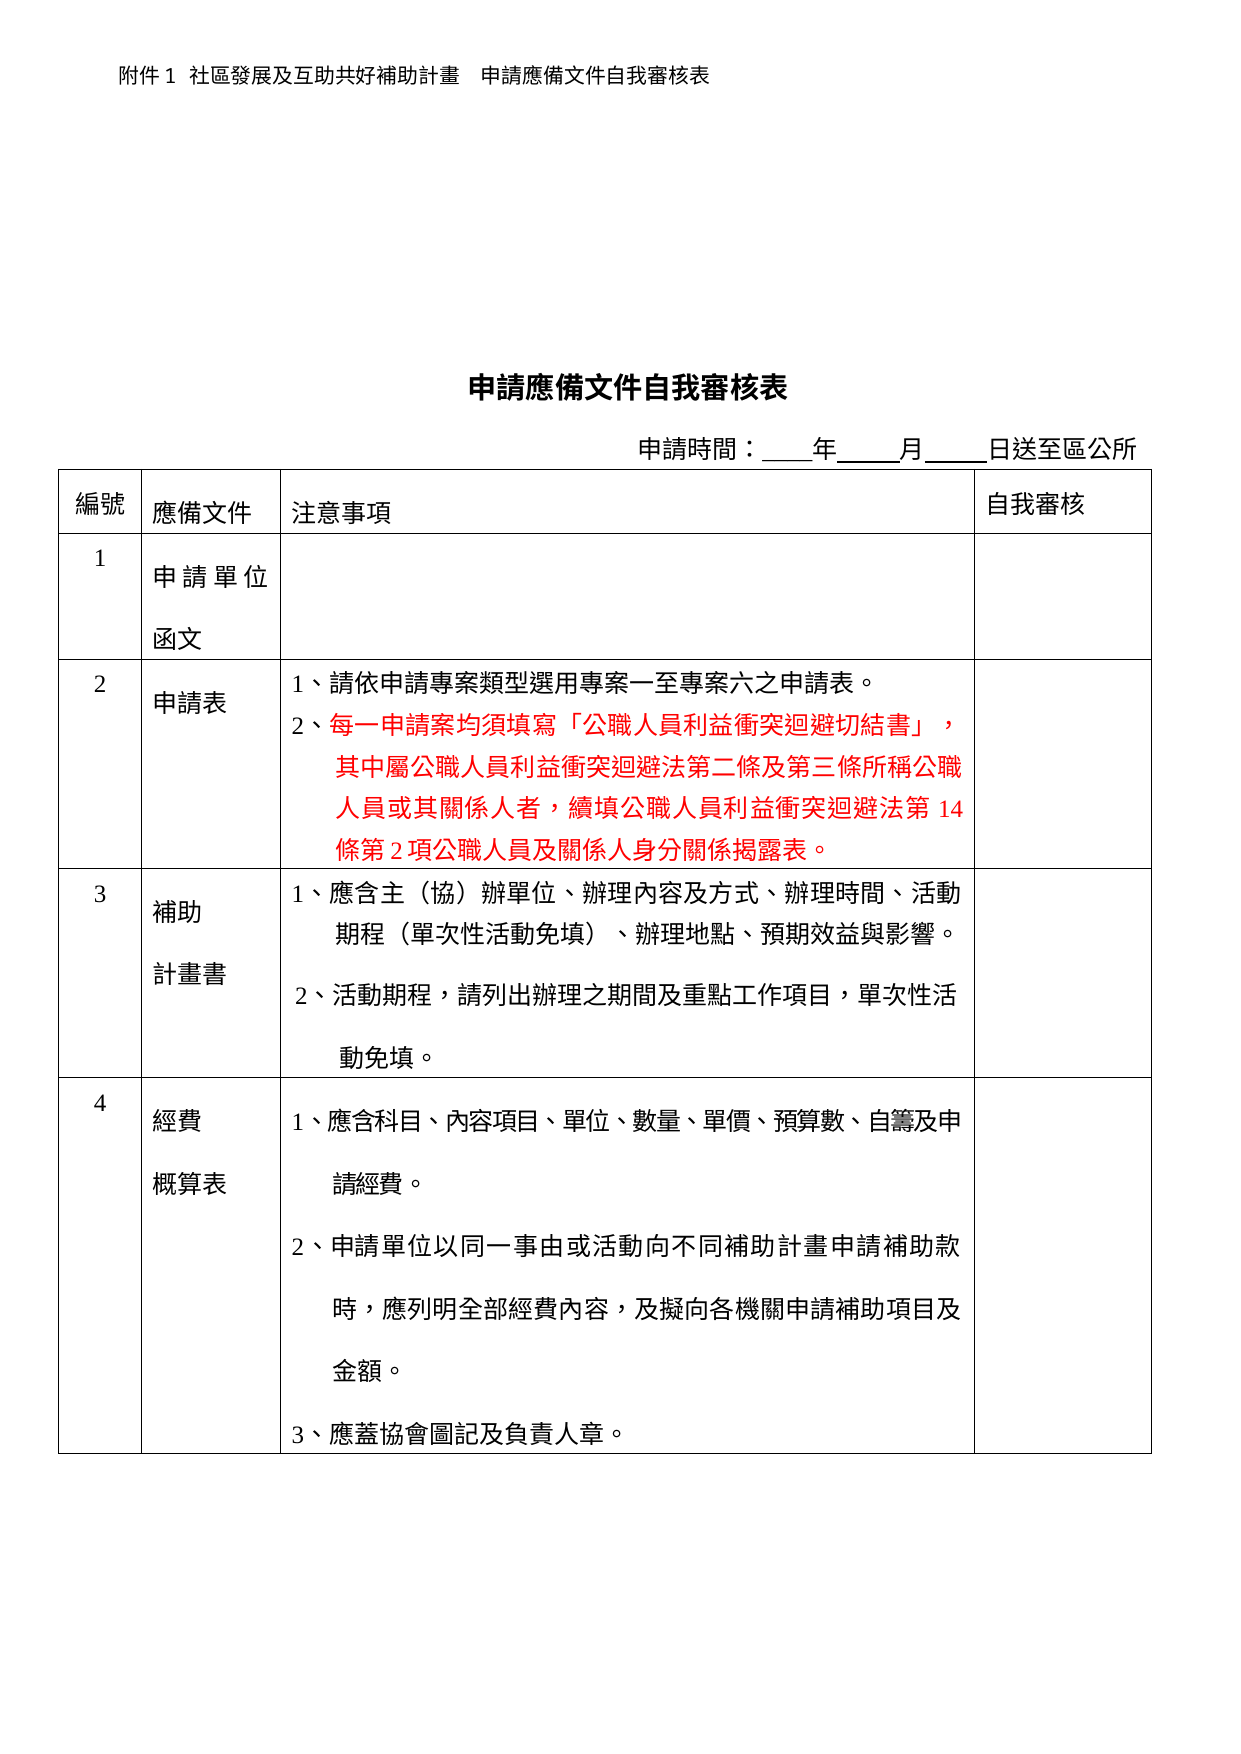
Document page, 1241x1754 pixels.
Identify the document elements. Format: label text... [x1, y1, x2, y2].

table_header 自我審核 [975, 470, 1151, 532]
table_cell 1、應含科目、內容項目、單位、數量、單價、預算數、自籌及申請經費。 2、申請單位以同一事由或活動向不同補助計畫申請補助款時，應列明全部經費內容，及擬向各機關申請補助項目及金額。 3、應蓋協會圖記及負責人章。 [281, 1078, 974, 1453]
table_cell 3 [59, 869, 141, 1077]
table_cell [975, 660, 1151, 868]
table_cell 1 [59, 534, 141, 658]
table_cell [975, 1078, 1151, 1453]
table_cell 申請單位函文 [142, 534, 280, 658]
table_cell 4 [59, 1078, 141, 1453]
table_header 應備文件 [142, 470, 280, 532]
table_cell 1、應含主（協）辦單位、辦理內容及方式、辦理時間、活動期程（單次性活動免填）、辦理地點、預期效益與影響。 2、活動期程，請列出辦理之期間及重點工作項目，單次性活動免填。 [281, 869, 974, 1077]
table_cell 經費 概算表 [142, 1078, 280, 1453]
text 申請應備文件自我審核表 [118, 344, 1137, 406]
table_cell [281, 534, 974, 658]
table_cell 1、請依申請專案類型選用專案一至專案六之申請表。 2、每一申請案均須填寫「公職人員利益衝突迴避切結書」，其中屬公職人員利益衝突迴避法第二條及第三條所稱公職人員或其關係人者，續填公職人員利益衝突迴避法第14條第2項公職人員及關係人身分關係揭露表。 [281, 660, 974, 868]
table_header 編號 [59, 470, 141, 532]
table_cell 2 [59, 660, 141, 868]
table_cell [975, 869, 1151, 1077]
table_header 注意事項 [281, 470, 974, 532]
table_cell [975, 534, 1151, 658]
text 申請時間：____年 月 日送至區公所 [118, 406, 1137, 469]
table_cell 補助 計畫書 [142, 869, 280, 1077]
table_cell 申請表 [142, 660, 280, 868]
